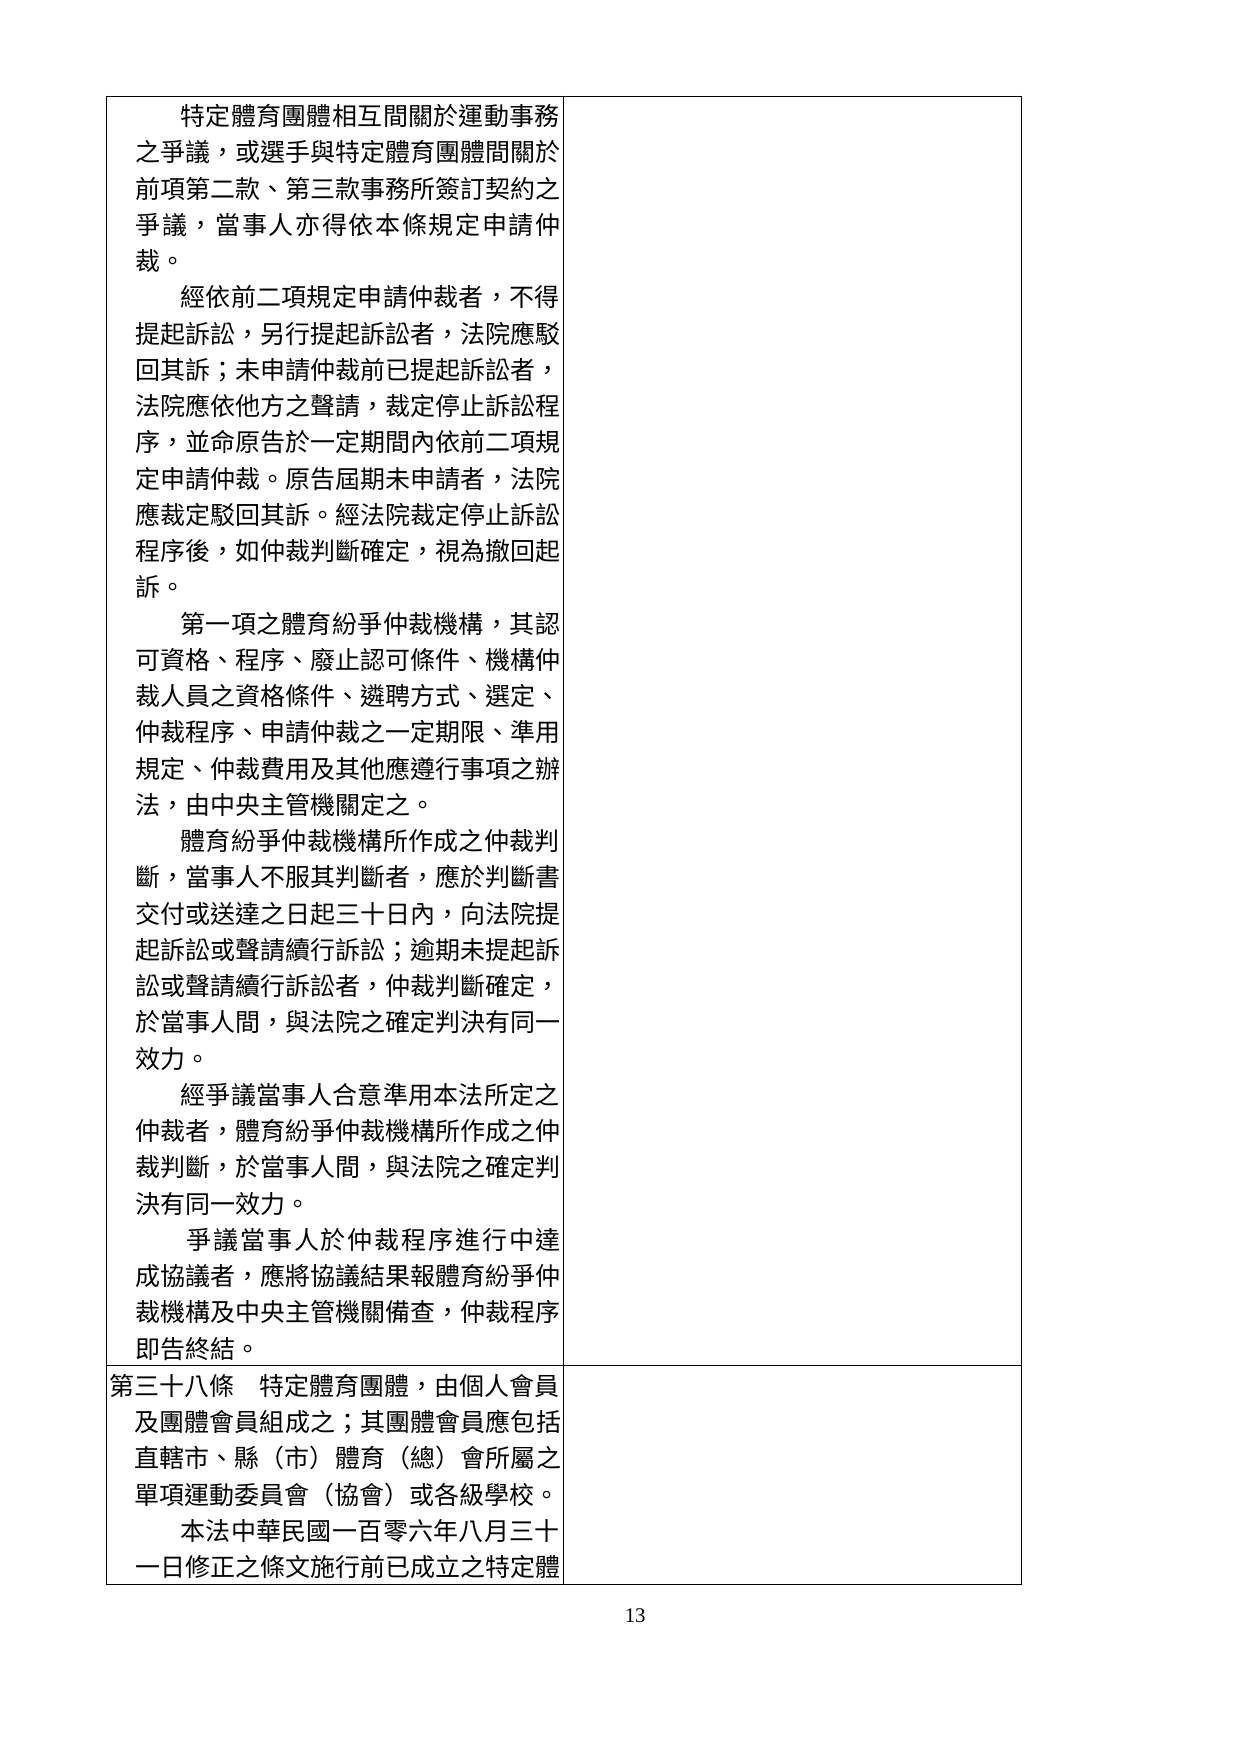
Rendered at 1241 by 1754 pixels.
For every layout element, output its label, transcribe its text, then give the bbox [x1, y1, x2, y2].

table_cell [564, 1366, 1021, 1584]
table_cell 第三十八條 特定體育團體，由個人會員及團體會員組成之；其團體會員應包括直轄市、縣（市）體育（總）會所屬之單項運動委員會（協會）或各級學校。 本法中華民國一百零六年八月三十一日修正之條文施行前已成立之特定體 [107, 1366, 563, 1584]
table_cell [564, 97, 1021, 1365]
table_cell 特定體育團體相互間關於運動事務之爭議，或選手與特定體育團體間關於前項第二款、第三款事務所簽訂契約之爭議，當事人亦得依本條規定申請仲裁。 經依前二項規定申請仲裁者，不得提起訴訟，另行提起訴訟者，法院應駁回其訴；未申請仲裁前已提起訴訟者，法院應依他方之聲請，裁定停止訴訟程序，並命原告於一定期間內依前二項規定申請仲裁。原告屆期未申請者，法院應裁定駁回其訴。經法院裁定停止訴訟程序後，如仲裁判斷確定，視為撤回起訴。 第一項之體育紛爭仲裁機構，其認可資格、程序、廢止認可條件、機構仲裁人員之資格條件、遴聘方式、選定、仲裁程序、申請仲裁之一定期限、準用規定、仲裁費用及其他應遵行事項之辦法，由中央主管機關定之。 體育紛爭仲裁機構所作成之仲裁判斷，當事人不服其判斷者，應於判斷書交付或送達之日起三十日內，向法院提起訴訟或聲請續行訴訟；逾期未提起訴訟或聲請續行訴訟者，仲裁判斷確定，於當事人間，與法院之確定判決有同一效力。 經爭議當事人合意準用本法所定之仲裁者，體育紛爭仲裁機構所作成之仲裁判斷，於當事人間，與法院之確定判決有同一效力。 爭議當事人於仲裁程序進行中達成協議者，應將協議結果報體育紛爭仲裁機構及中央主管機關備查，仲裁程序即告終結。 [107, 97, 563, 1365]
